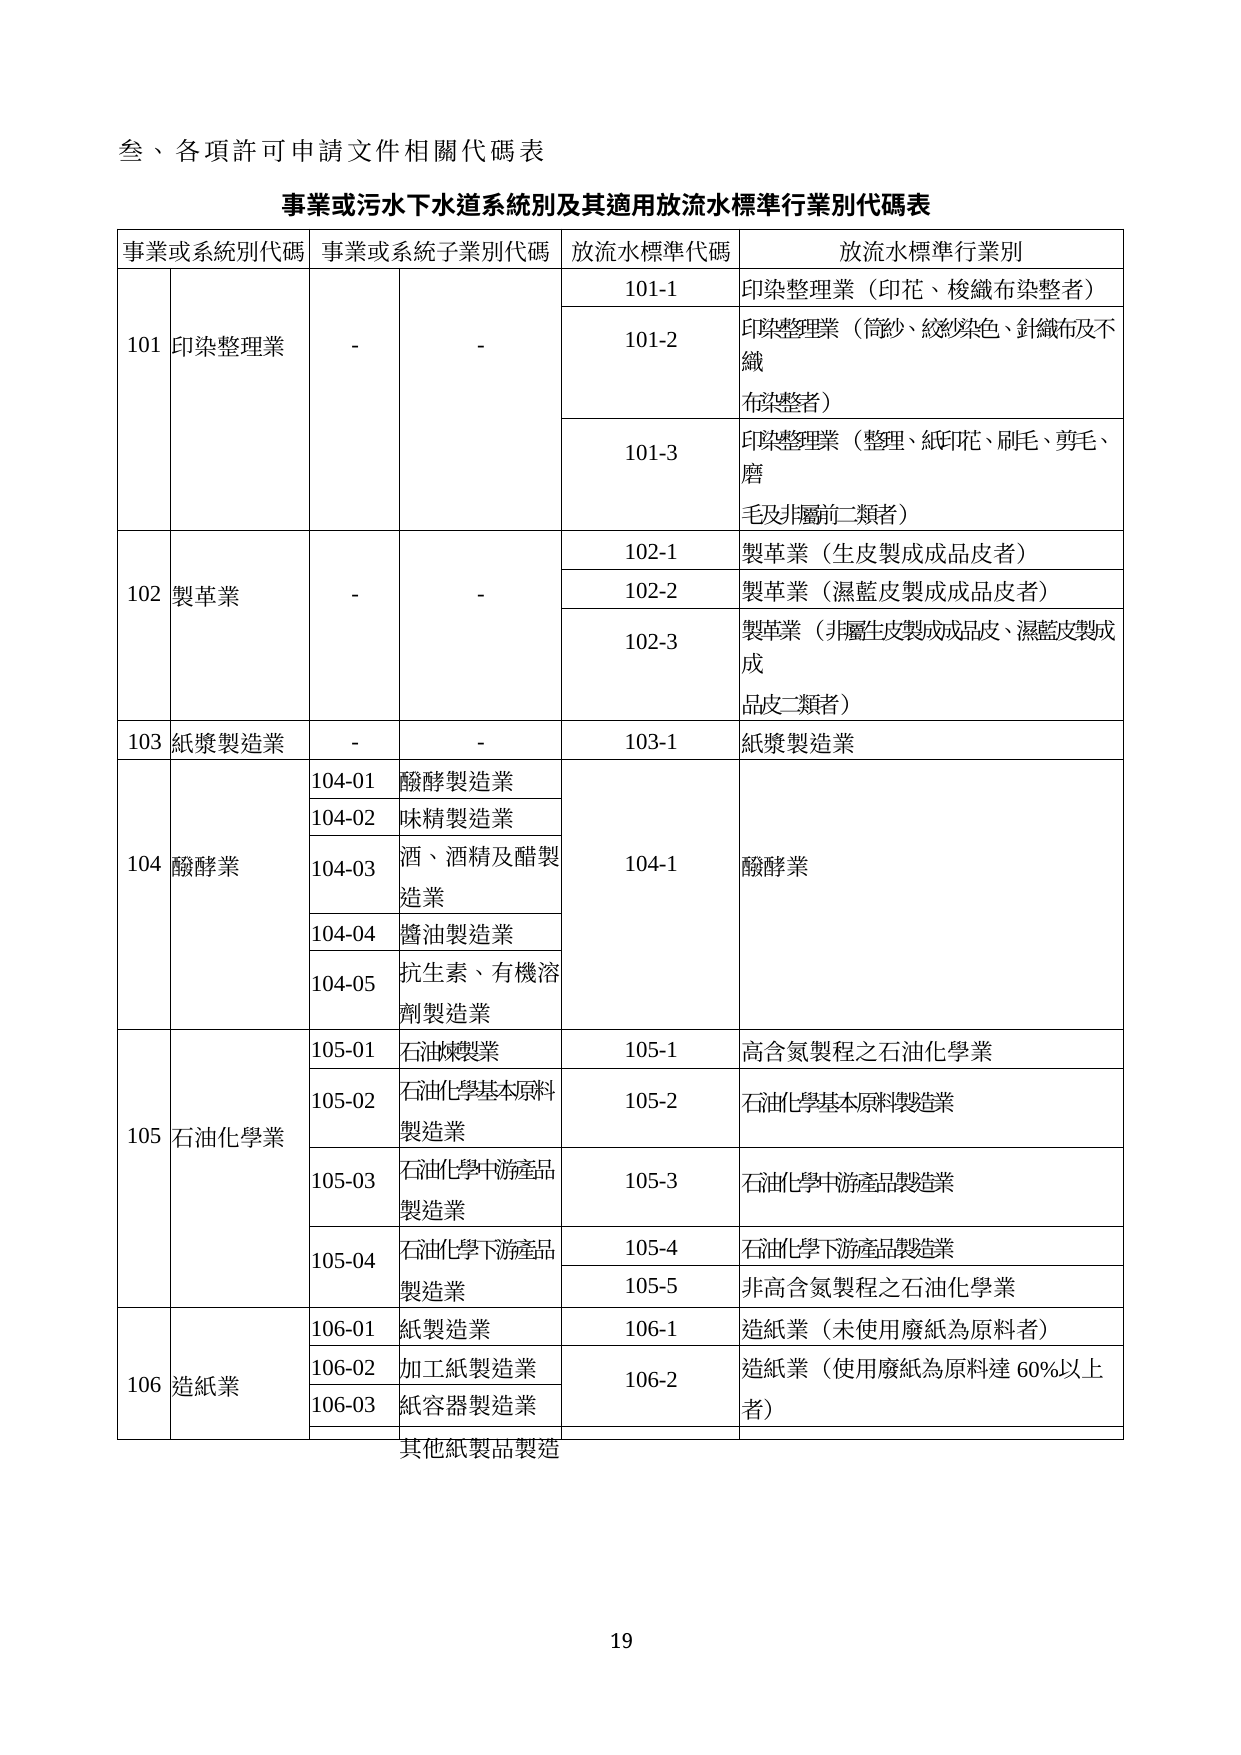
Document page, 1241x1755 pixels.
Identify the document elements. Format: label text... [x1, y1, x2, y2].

table_cell 印染整理業 [171, 269, 309, 530]
table_cell 103-1 [562, 721, 739, 759]
table_cell 105-03 [310, 1148, 399, 1226]
table_cell 製革業 [171, 531, 309, 720]
table_cell 製革業（非屬生皮製成成品皮、濕藍皮製成成 品皮二類者） [740, 609, 1123, 720]
table_cell 105-01 [310, 1030, 399, 1067]
table_cell 石油化學基本原料製造業 [740, 1069, 1123, 1147]
table_cell 105-3 [562, 1148, 739, 1226]
table_cell 106-03 [310, 1385, 399, 1426]
table_cell 抗生素、有機溶 劑製造業 [400, 951, 561, 1029]
table_header 事業或系統子業別代碼 [310, 230, 561, 267]
table_cell 紙容器製造業 [400, 1385, 561, 1426]
table_cell 造紙業（使用廢紙為原料達 60%以上 者） [740, 1346, 1123, 1426]
table_cell 印染整理業（筒紗、絞紗染色、針織布及不織 布染整者） [740, 307, 1123, 418]
table_cell 石油煉製業 [400, 1030, 561, 1067]
table_cell 104 [118, 760, 170, 1029]
subtitle 叁、各項許可申請文件相關代碼表 [118, 132, 1149, 168]
table_cell 高含氮製程之石油化學業 [740, 1030, 1123, 1067]
table_cell 石油化學中游產品 製造業 [400, 1148, 561, 1226]
table_cell - [400, 269, 561, 530]
table_cell 106-01 [310, 1308, 399, 1345]
table_cell 106-02 [310, 1346, 399, 1384]
table_cell 紙漿製造業 [740, 721, 1123, 759]
table_cell 醬油製造業 [400, 914, 561, 950]
table_cell 106 [118, 1308, 170, 1439]
table_cell 石油化學中游產品製造業 [740, 1148, 1123, 1226]
table_cell 104-03 [310, 836, 399, 913]
table_header 放流水標準代碼 [562, 230, 739, 267]
table_cell 105-1 [562, 1030, 739, 1067]
table_cell 印染整理業（整理、紙印花、刷毛、剪毛、磨 毛及非屬前二類者） [740, 419, 1123, 530]
table_cell 105-5 [562, 1266, 739, 1307]
table_cell 製革業（生皮製成成品皮者） [740, 531, 1123, 569]
table_cell 石油化學下游產品製造業 [740, 1227, 1123, 1265]
table_cell 104-01 [310, 760, 399, 797]
table_header 事業或系統別代碼 [118, 230, 309, 267]
table_cell 造紙業（未使用廢紙為原料者） [740, 1308, 1123, 1345]
table_cell 加工紙製造業 [400, 1346, 561, 1384]
table_cell 106-3 [562, 1427, 739, 1439]
table_cell 石油化學基本原料 製造業 [400, 1069, 561, 1147]
table_cell 105-02 [310, 1069, 399, 1147]
table_cell - [400, 531, 561, 720]
table_cell 101-1 [562, 269, 739, 306]
table_cell 105-04 [310, 1227, 399, 1307]
table_cell 紙漿製造業 [171, 721, 309, 759]
table_header 放流水標準行業別 [740, 230, 1123, 267]
table_cell 製革業（濕藍皮製成成品皮者） [740, 570, 1123, 608]
table_cell 102-3 [562, 609, 739, 720]
table_cell 101-2 [562, 307, 739, 418]
table_cell - [310, 269, 399, 530]
table_cell 其他紙製品製造 業 [400, 1427, 561, 1439]
table_cell 106-2 [562, 1346, 739, 1426]
table_cell 102 [118, 531, 170, 720]
table_cell 104-02 [310, 799, 399, 835]
table_cell 非高含氮製程之石油化學業 [740, 1266, 1123, 1307]
table_cell 造紙業（使用廢紙為原料未達60%以上者） [740, 1427, 1123, 1439]
table_cell 105-2 [562, 1069, 739, 1147]
table_cell 醱酵業 [171, 760, 309, 1029]
table_cell 紙製造業 [400, 1308, 561, 1345]
table_cell 醱酵業 [740, 760, 1123, 1029]
table_cell 醱酵製造業 [400, 760, 561, 797]
subtitle 事業或污水下水道系統別及其適用放流水標準行業別代碼表 [279, 186, 933, 222]
table_cell 酒、酒精及醋製 造業 [400, 836, 561, 913]
table_cell - [310, 721, 399, 759]
table_cell - [310, 531, 399, 720]
table_cell 石油化學下游產品 製造業 [400, 1227, 561, 1307]
table_cell 105 [118, 1030, 170, 1307]
table_cell 106-1 [562, 1308, 739, 1345]
table_cell 102-2 [562, 570, 739, 608]
table_cell - [400, 721, 561, 759]
table_cell 101 [118, 269, 170, 530]
table_cell 101-3 [562, 419, 739, 530]
table_cell 103 [118, 721, 170, 759]
table_cell 102-1 [562, 531, 739, 569]
table_cell 106-04 [310, 1427, 399, 1439]
table_cell 104-1 [562, 760, 739, 1029]
table_cell 印染整理業（印花、梭織布染整者） [740, 269, 1123, 306]
table_cell 104-05 [310, 951, 399, 1029]
table_cell 104-04 [310, 914, 399, 950]
table_cell 石油化學業 [171, 1030, 309, 1307]
table_cell 105-4 [562, 1227, 739, 1265]
table_cell 味精製造業 [400, 799, 561, 835]
table_cell 造紙業 [171, 1308, 309, 1439]
